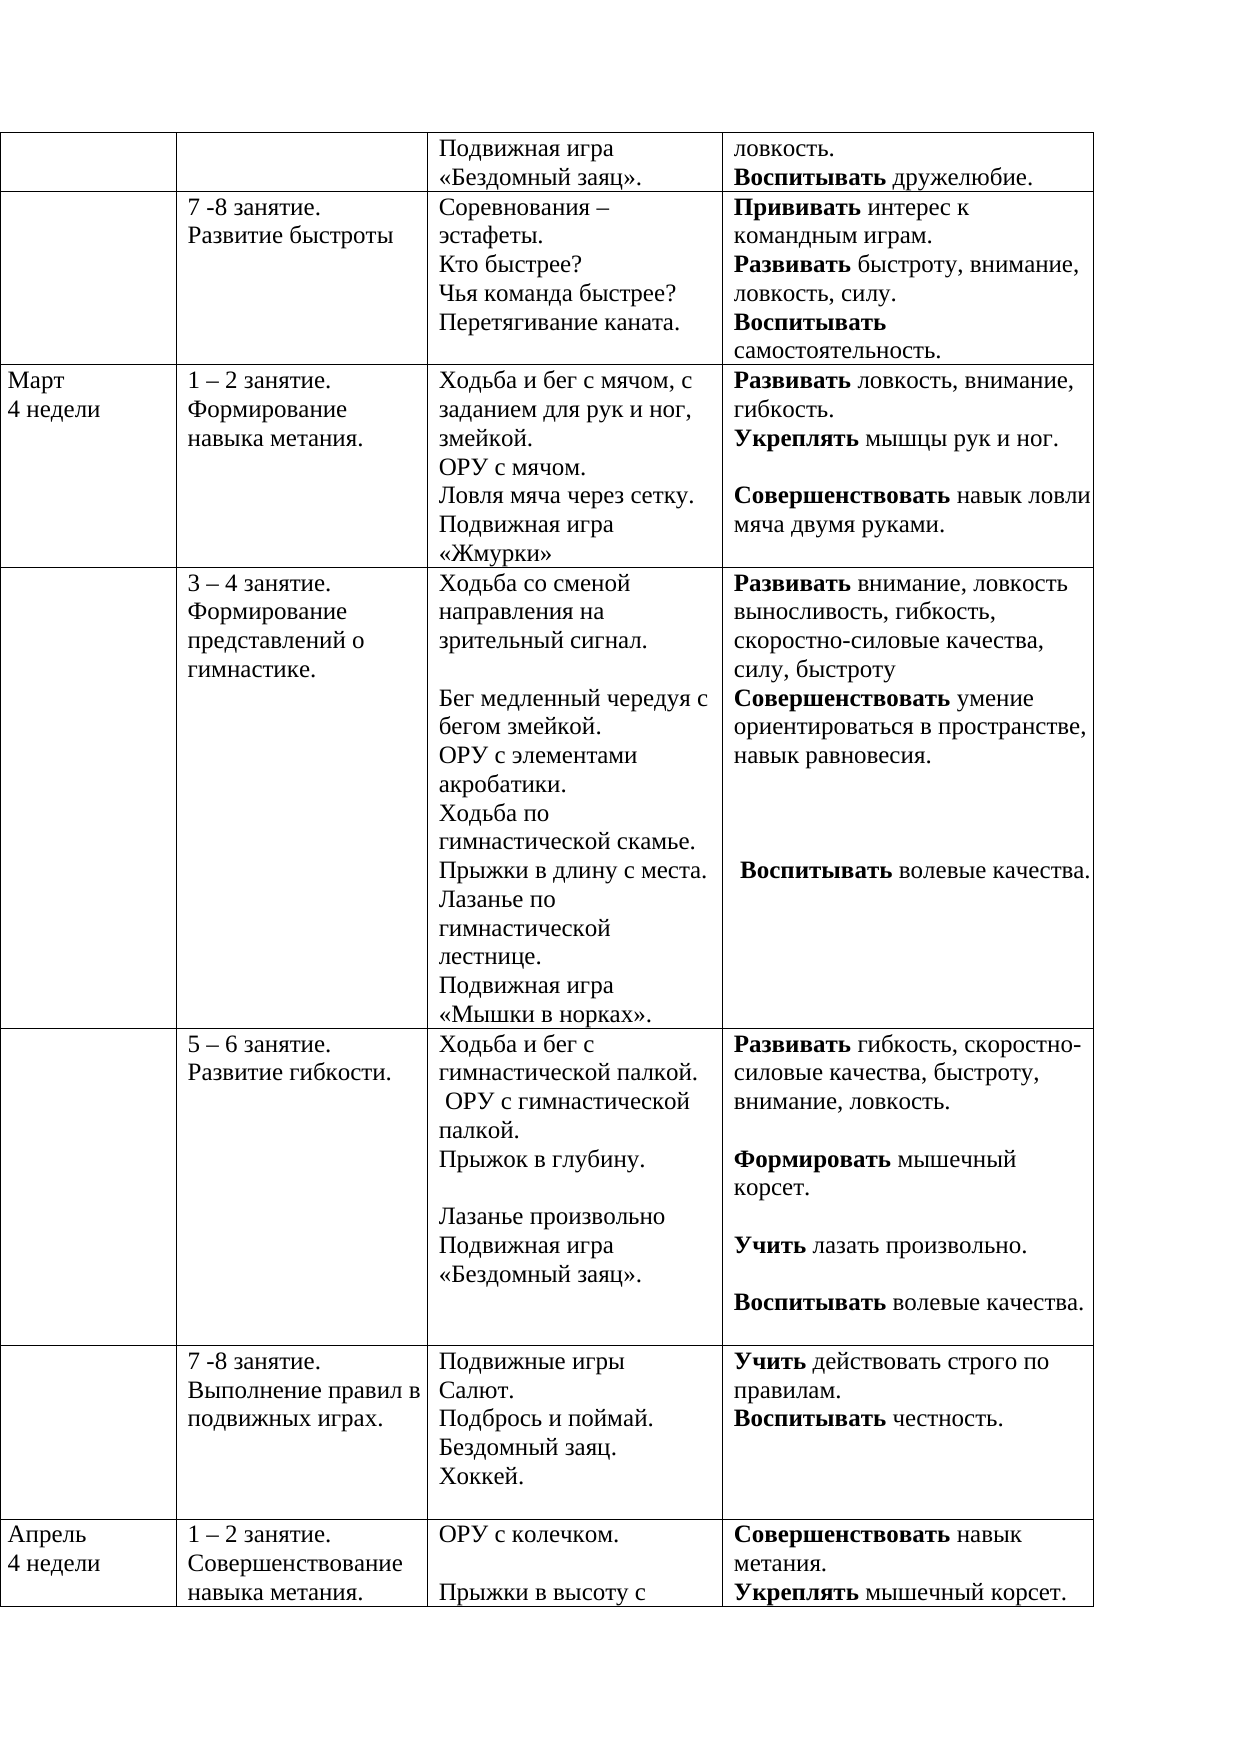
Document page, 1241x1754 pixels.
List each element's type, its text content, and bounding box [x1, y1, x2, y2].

table_cell Подвижная игра «Бездомный заяц». [428, 133, 722, 191]
table_cell ловкость. Воспитывать дружелюбие. [723, 133, 1093, 191]
table_cell 7 -8 занятие. Выполнение правил в подвижных играх. [177, 1346, 427, 1518]
table_cell 3 – 4 занятие. Формирование представлений о гимнастике. [177, 568, 427, 1028]
table_cell [1, 133, 176, 191]
table_cell Подвижные игры Салют. Подбрось и поймай. Бездомный заяц. Хоккей. [428, 1346, 722, 1518]
table_cell Ходьба и бег с гимнастической палкой. ОРУ с гимнастической палкой. Прыжок в глубину. Лазанье произвольно Подвижная игра «Бездомный заяц». [428, 1029, 722, 1345]
table_cell 7 -8 занятие. Развитие быстроты [177, 192, 427, 364]
table_cell [1, 1029, 176, 1345]
table_cell Апрель 4 недели [1, 1520, 176, 1606]
table_cell Прививать интерес к командным играм. Развивать быстроту, внимание, ловкость, силу. Воспитывать самостоятельность. [723, 192, 1093, 364]
table_cell Совершенствовать навык метания. Укреплять мышечный корсет. [723, 1520, 1093, 1606]
table_cell [1, 568, 176, 1028]
table_cell 1 – 2 занятие. Формирование навыка метания. [177, 365, 427, 567]
table_cell Развивать внимание, ловкость выносливость, гибкость, скоростно-силовые качества, силу, быстроту Совершенствовать умение ориентироваться в пространстве, навык равновесия. Воспитывать волевые качества. [723, 568, 1093, 1028]
table_cell Развивать ловкость, внимание, гибкость. Укреплять мышцы рук и ног. Совершенствовать навык ловли мяча двумя руками. [723, 365, 1093, 567]
table_cell ОРУ с колечком. Прыжки в высоту с [428, 1520, 722, 1606]
table_cell [1, 1346, 176, 1518]
table_cell 5 – 6 занятие. Развитие гибкости. [177, 1029, 427, 1345]
table_cell Учить действовать строго по правилам. Воспитывать честность. [723, 1346, 1093, 1518]
table_cell Март 4 недели [1, 365, 176, 567]
table_cell 1 – 2 занятие. Совершенствование навыка метания. [177, 1520, 427, 1606]
table_cell Ходьба и бег с мячом, с заданием для рук и ног, змейкой. ОРУ с мячом. Ловля мяча через сетку. Подвижная игра «Жмурки» [428, 365, 722, 567]
table_cell [177, 133, 427, 191]
table_cell Ходьба со сменой направления на зрительный сигнал. Бег медленный чередуя с бегом змейкой. ОРУ с элементами акробатики. Ходьба по гимнастической скамье. Прыжки в длину с места. Лазанье по гимнастической лестнице. Подвижная игра «Мышки в норках». [428, 568, 722, 1028]
table_cell [1, 192, 176, 364]
table_cell Соревнования – эстафеты. Кто быстрее? Чья команда быстрее? Перетягивание каната. [428, 192, 722, 364]
table_cell Развивать гибкость, скоростно-силовые качества, быстроту, внимание, ловкость. Формировать мышечный корсет. Учить лазать произвольно. Воспитывать волевые качества. [723, 1029, 1093, 1345]
